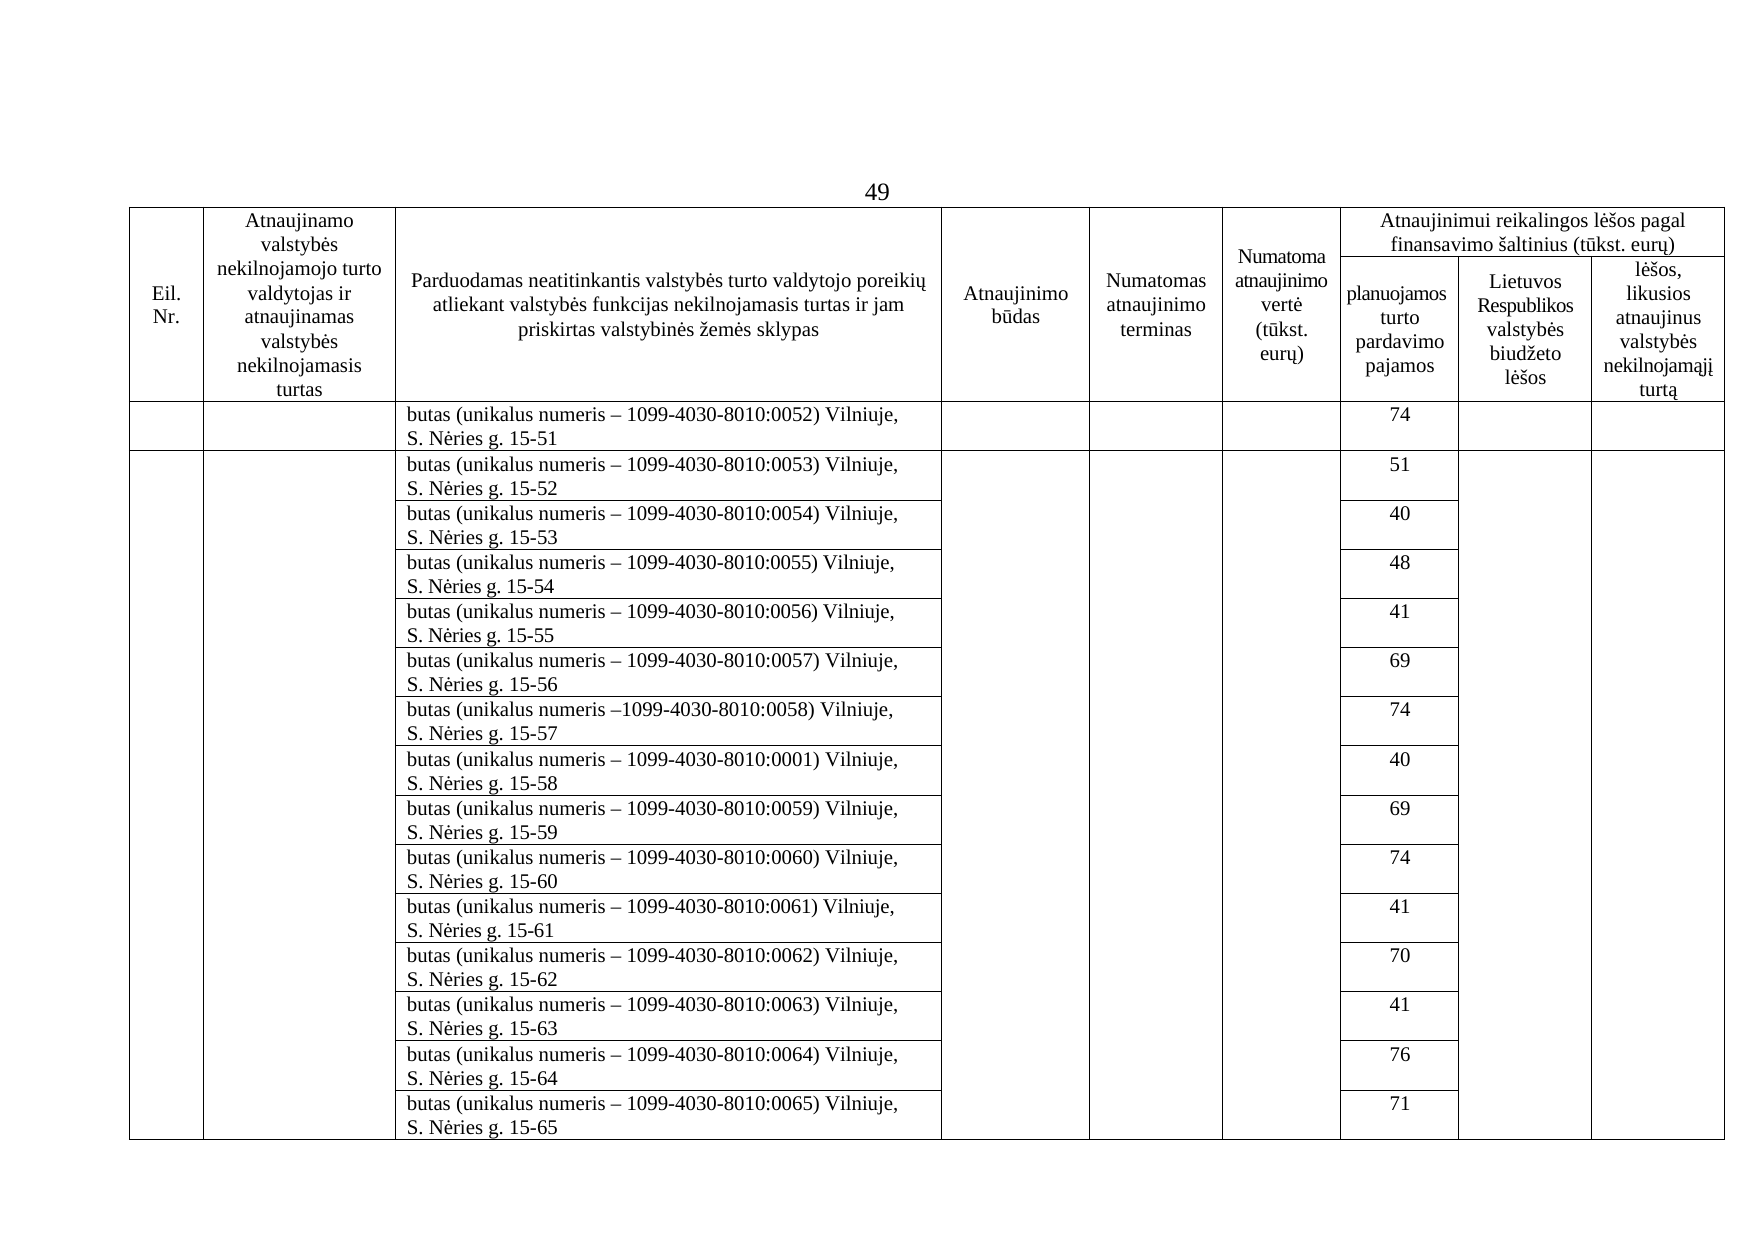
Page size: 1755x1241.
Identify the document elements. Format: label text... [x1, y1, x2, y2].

table_cell 74 [1341, 845, 1458, 893]
table_cell planuojamos turto pardavimo pajamos [1341, 257, 1458, 401]
table_cell butas (unikalus numeris –1099-4030-8010:0058) Vilniuje, S. Nėries g. 15-57 [396, 697, 941, 745]
table_cell 69 [1341, 648, 1458, 696]
table_cell [1223, 451, 1340, 1139]
table_cell [1459, 451, 1591, 1139]
table_cell 41 [1341, 992, 1458, 1040]
table_cell [1223, 402, 1340, 450]
table_cell [130, 402, 203, 450]
table_cell butas (unikalus numeris – 1099-4030-8010:0059) Vilniuje, S. Nėries g. 15-59 [396, 796, 941, 844]
table_cell lėšos, likusios atnaujinus valstybės nekilnojamąjį turtą [1592, 257, 1724, 401]
table_cell 40 [1341, 501, 1458, 549]
table_header Eil. Nr. [130, 208, 203, 401]
table_cell [942, 451, 1089, 1139]
table_cell 70 [1341, 943, 1458, 991]
table_cell 48 [1341, 550, 1458, 598]
table_cell [130, 451, 203, 1139]
table_cell butas (unikalus numeris – 1099-4030-8010:0055) Vilniuje, S. Nėries g. 15-54 [396, 550, 941, 598]
table_cell butas (unikalus numeris – 1099-4030-8010:0056) Vilniuje, S. Nėries g. 15-55 [396, 599, 941, 647]
table_cell 51 [1341, 451, 1458, 499]
table_header Atnaujinimui reikalingos lėšos pagal finansavimo šaltinius (tūkst. eurų) [1341, 208, 1724, 256]
table_cell butas (unikalus numeris – 1099-4030-8010:0065) Vilniuje, S. Nėries g. 15-65 [396, 1091, 941, 1139]
table_cell [1592, 402, 1724, 450]
table_cell butas (unikalus numeris – 1099-4030-8010:0064) Vilniuje, S. Nėries g. 15-64 [396, 1041, 941, 1089]
table_cell 69 [1341, 796, 1458, 844]
table_cell butas (unikalus numeris – 1099-4030-8010:0052) Vilniuje, S. Nėries g. 15-51 [396, 402, 941, 450]
table_cell butas (unikalus numeris – 1099-4030-8010:0062) Vilniuje, S. Nėries g. 15-62 [396, 943, 941, 991]
table_header Numatomas atnaujinimo terminas [1090, 208, 1222, 401]
table_cell [204, 451, 395, 1139]
table_header Atnaujinamo valstybės nekilnojamojo turto valdytojas ir atnaujinamas valstybės nekilnojamasis turtas [204, 208, 395, 401]
table_cell [1592, 451, 1724, 1139]
table_cell butas (unikalus numeris – 1099-4030-8010:0053) Vilniuje, S. Nėries g. 15-52 [396, 451, 941, 499]
table_cell 74 [1341, 402, 1458, 450]
table_header Numatoma atnaujinimo vertė (tūkst. eurų) [1223, 208, 1340, 401]
table_cell 76 [1341, 1041, 1458, 1089]
table_cell 41 [1341, 599, 1458, 647]
table_cell 41 [1341, 894, 1458, 942]
table_cell butas (unikalus numeris – 1099-4030-8010:0061) Vilniuje, S. Nėries g. 15-61 [396, 894, 941, 942]
table_cell butas (unikalus numeris – 1099-4030-8010:0057) Vilniuje, S. Nėries g. 15-56 [396, 648, 941, 696]
table_cell [1459, 402, 1591, 450]
table_cell butas (unikalus numeris – 1099-4030-8010:0054) Vilniuje, S. Nėries g. 15-53 [396, 501, 941, 549]
table_cell [204, 402, 395, 450]
table_cell [1090, 451, 1222, 1139]
table_cell butas (unikalus numeris – 1099-4030-8010:0063) Vilniuje, S. Nėries g. 15-63 [396, 992, 941, 1040]
table_cell 40 [1341, 746, 1458, 794]
table_cell 71 [1341, 1091, 1458, 1139]
table_header Atnaujinimo būdas [942, 208, 1089, 401]
table_cell butas (unikalus numeris – 1099-4030-8010:0060) Vilniuje, S. Nėries g. 15-60 [396, 845, 941, 893]
table_cell [1090, 402, 1222, 450]
table_cell Lietuvos Respublikos valstybės biudžeto lėšos [1459, 257, 1591, 401]
table_header Parduodamas neatitinkantis valstybės turto valdytojo poreikių atliekant valstybės funkcijas nekilnojamasis turtas ir jam priskirtas valstybinės žemės sklypas [396, 208, 941, 401]
table_cell 74 [1341, 697, 1458, 745]
table_cell [942, 402, 1089, 450]
table_cell butas (unikalus numeris – 1099-4030-8010:0001) Vilniuje, S. Nėries g. 15-58 [396, 746, 941, 794]
